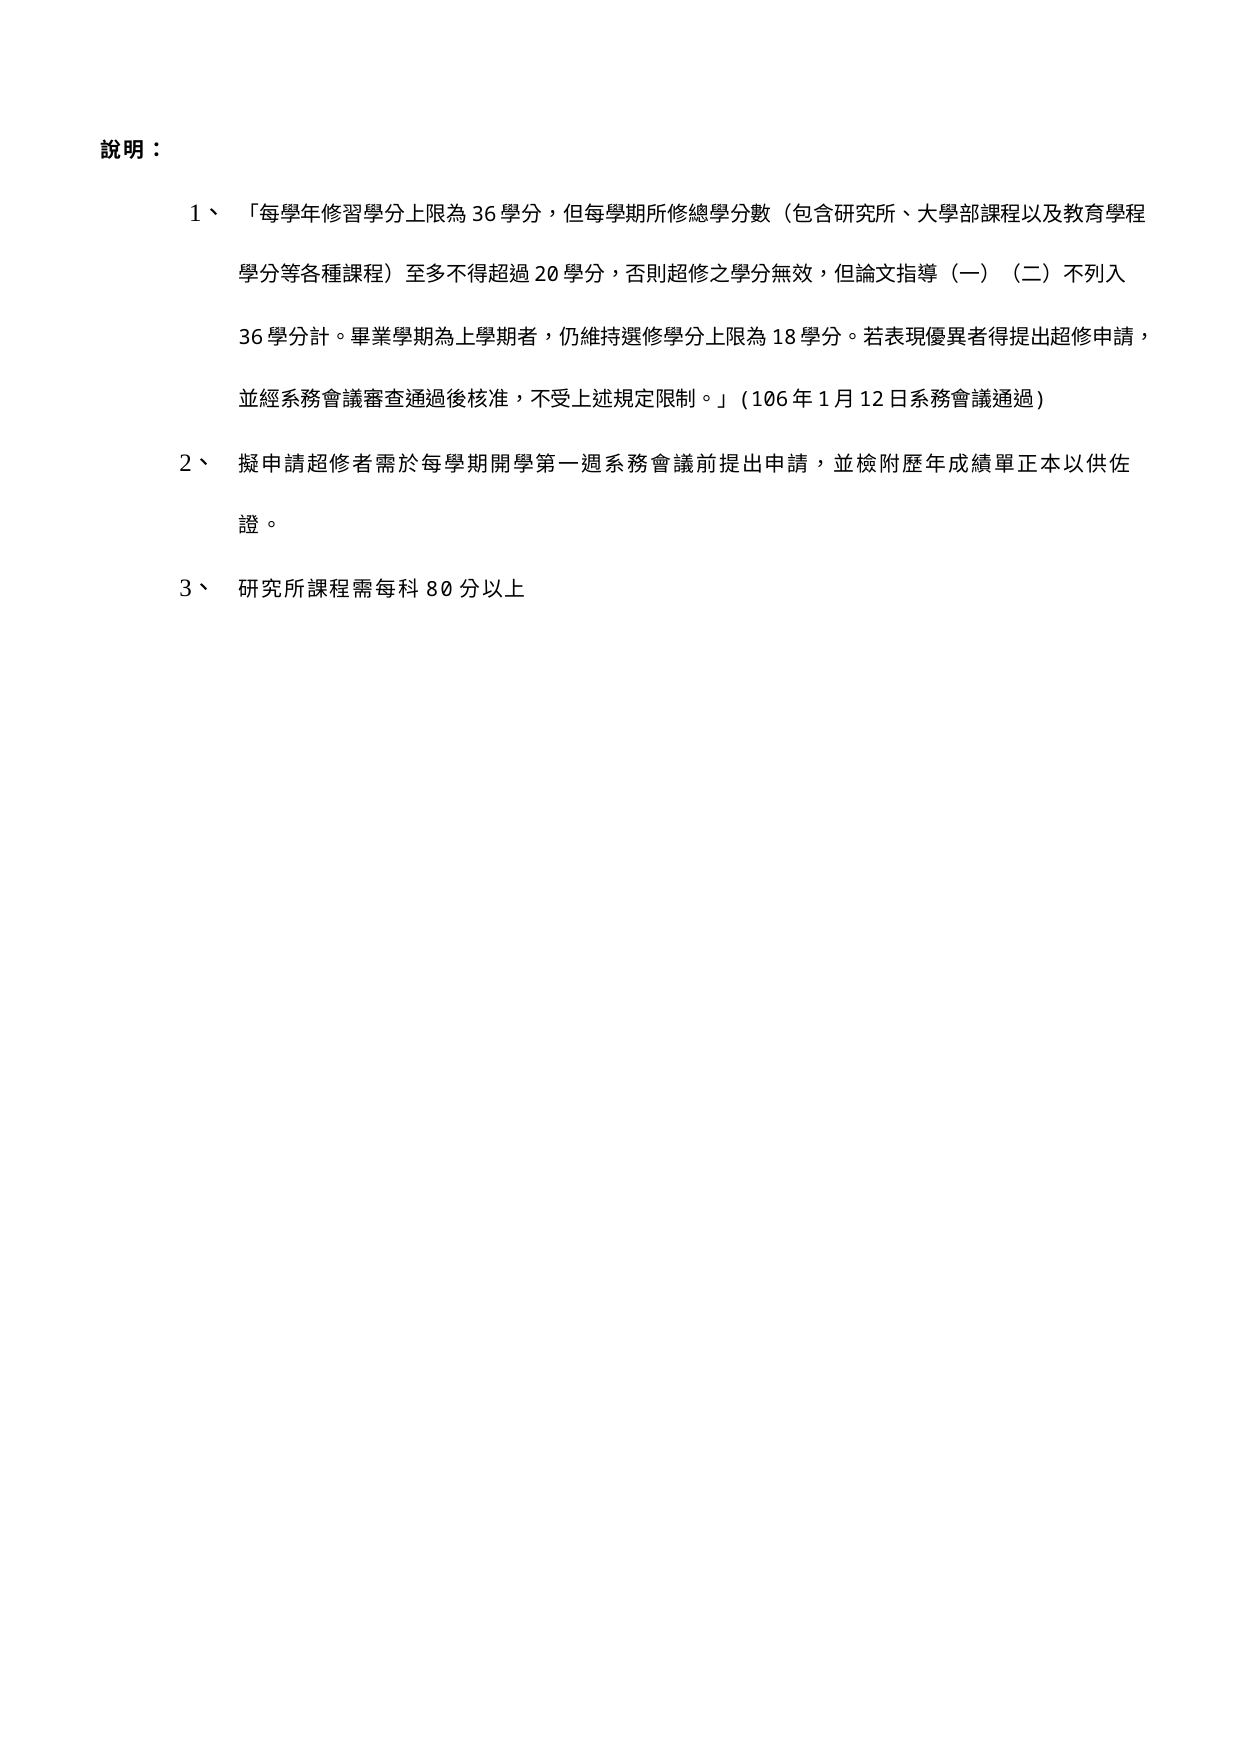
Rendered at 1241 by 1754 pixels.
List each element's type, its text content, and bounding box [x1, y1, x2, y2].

text 說明： [100, 106, 429, 169]
list 「每學年修習學分上限為36學分，但每學期所修總學分數（包含研究所、大學部課程以及教育學程學分等各種課程）至多不得超過20學分，否則超修之學分無效，但論文指導（一）（二）不列入36學分計。畢業學期為上學期者，仍維持選修學分上限為18學分。若表現優異者得提出超修申請，並經系務會議審查通過後核准，不受上述規定限制。」(106年1月12日系務會議通過) [775, 169, 1152, 419]
list 研究所課程需每科80分以上 [179, 544, 1152, 606]
text [775, 106, 1152, 169]
list 「每學年修習學分上限為36學分，但每學期所修總學分數（包含研究所、大學部課程以及教育學程學分等各種課程）至多不得超過20學分，否則超修之學分無效，但論文指導（一）（二）不列入36學分計。畢業學期為上學期者，仍維持選修學分上限為18學分。若表現優異者得提出超修申請，並經系務會議審查通過後核准，不受上述規定限制。」(106年1月12日系務會議通過) [189, 169, 429, 419]
list 擬申請超修者需於每學期開學第一週系務會議前提出申請，並檢附歷年成績單正本以供佐證。 [179, 419, 1152, 544]
